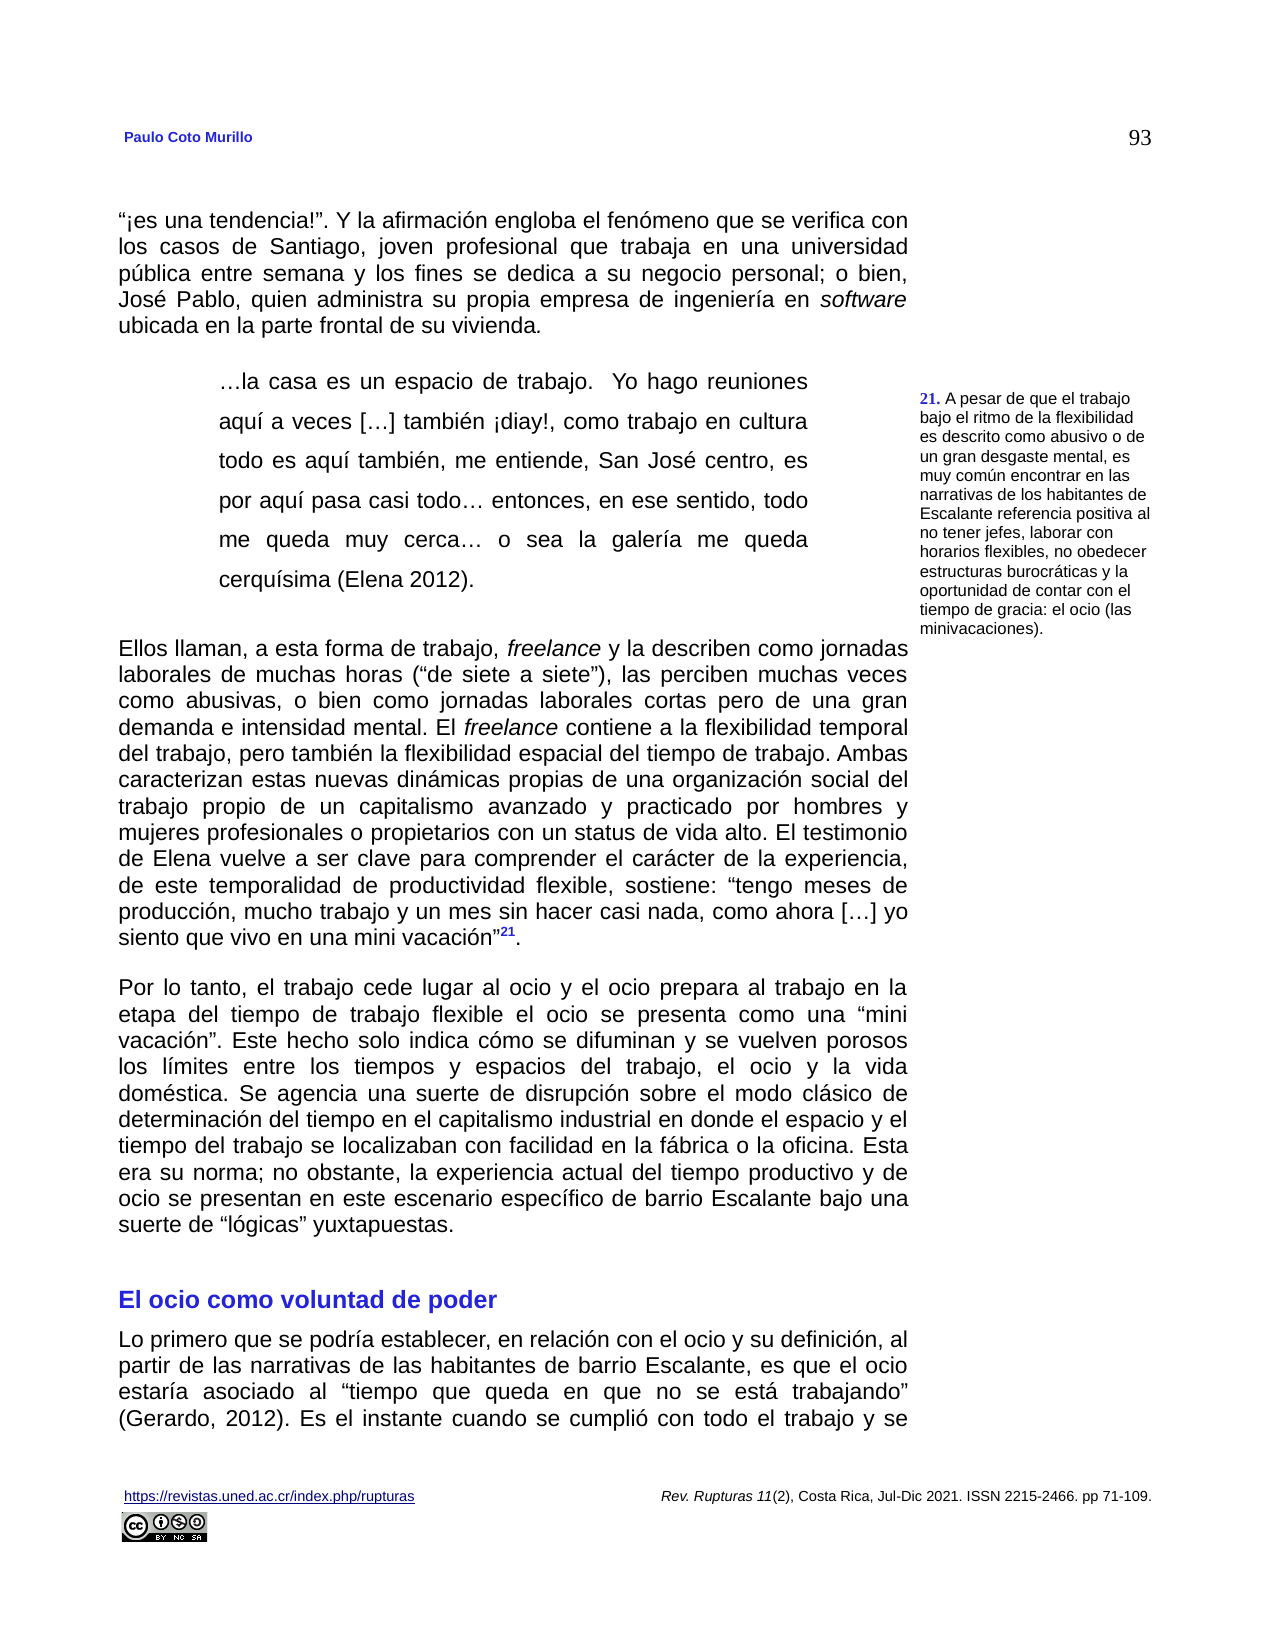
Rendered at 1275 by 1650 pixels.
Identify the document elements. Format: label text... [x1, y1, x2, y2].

text Por lo tanto, el trabajo cede lugar al ocio y el ocio prepara al trabajo en la etapa del tiempo de trabajo flexible el ocio se presenta como una “mini vacación”. Este hecho solo indica cómo se difuminan y se vuelven porosos los límites entre los tiempos y espacios del trabajo, el ocio y la vida doméstica. Se agencia una suerte de disrupción sobre el modo clásico de determinación del tiempo en el capitalismo industrial en donde el espacio y el tiempo del trabajo se localizaban con facilidad en la fábrica o la oficina. Esta era su norma; no obstante, la experiencia actual del tiempo productivo y de ocio se presentan en este escenario específico de barrio Escalante bajo una suerte de “lógicas” yuxtapuestas. [118, 974, 909, 1238]
text Lo primero que se podría establecer, en relación con el ocio y su definición, al partir de las narrativas de las habitantes de barrio Escalante, es que el ocio estaría asociado al “tiempo que queda en que no se está trabajando” (Gerardo, 2012). Es el instante cuando se cumplió con todo el trabajo y se [118, 1326, 909, 1431]
text “¡es una tendencia!”. Y la afirmación engloba el fenómeno que se verifica con los casos de Santiago, joven profesional que trabaja en una universidad pública entre semana y los fines se dedica a su negocio personal; o bien, José Pablo, quien administra su propia empresa de ingeniería en software ubicada en la parte frontal de su vivienda. [118, 207, 909, 339]
text …la casa es un espacio de trabajo. Yo hago reuniones aquí a veces […] también ¡diay!, como trabajo en cultura todo es aquí también, me entiende, San José centro, es por aquí pasa casi todo… entonces, en ese sentido, todo me queda muy cerca… o sea la galería me queda cerquísima (Elena 2012). [218, 368, 808, 592]
subtitle El ocio como voluntad de poder [118, 1285, 909, 1314]
text Ellos llaman, a esta forma de trabajo, freelance y la describen como jornadas laborales de muchas horas (“de siete a siete”), las perciben muchas veces como abusivas, o bien como jornadas laborales cortas pero de una gran demanda e intensidad mental. El freelance contiene a la flexibilidad temporal del trabajo, pero también la flexibilidad espacial del tiempo de trabajo. Ambas caracterizan estas nuevas dinámicas propias de una organización social del trabajo propio de un capitalismo avanzado y practicado por hombres y mujeres profesionales o propietarios con un status de vida alto. El testimonio de Elena vuelve a ser clave para comprender el carácter de la experiencia, de este temporalidad de productividad flexible, sostiene: “tengo meses de producción, mucho trabajo y un mes sin hacer casi nada, como ahora […] yo siento que vivo en una mini vacación”21. [118, 634, 909, 951]
picture [121, 1512, 208, 1542]
